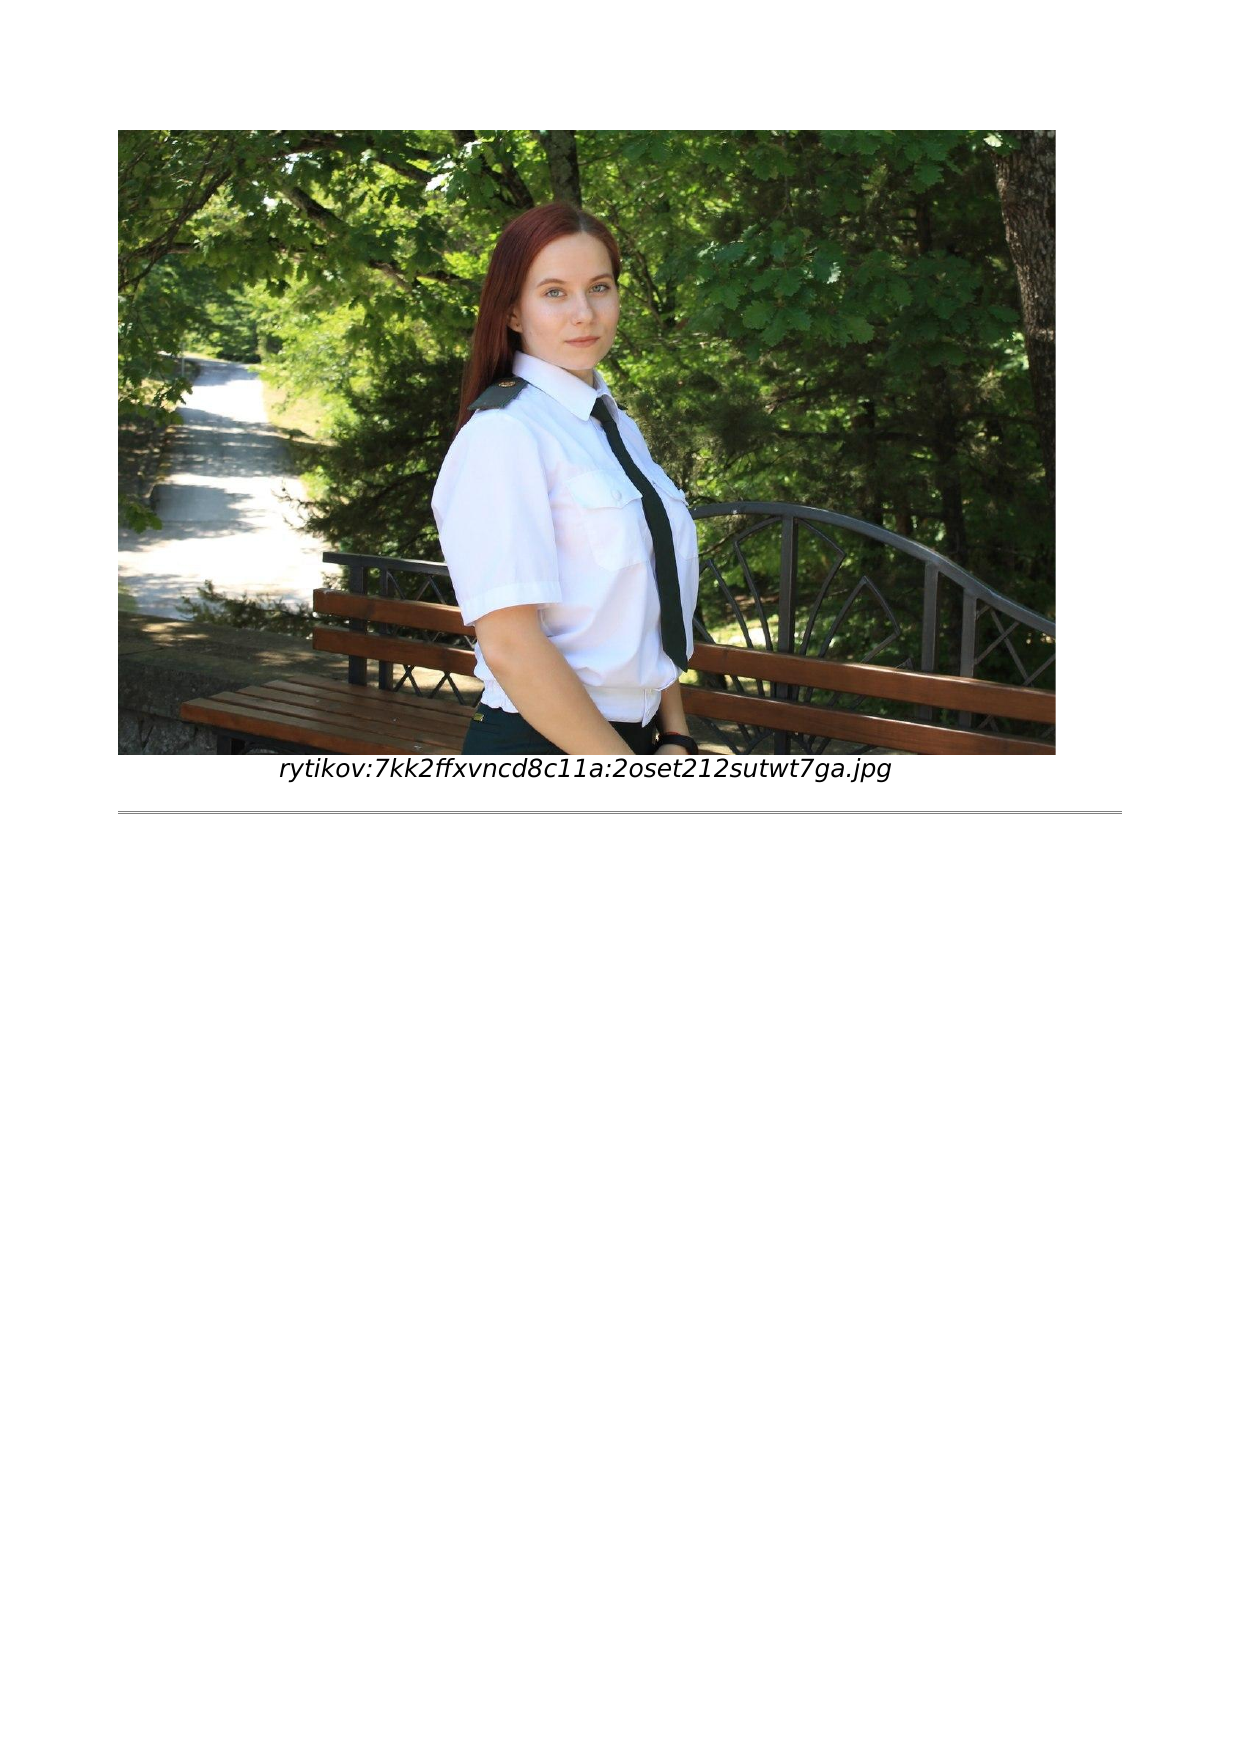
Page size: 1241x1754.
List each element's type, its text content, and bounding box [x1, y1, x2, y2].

text rytikov:7kk2ffxvncd8c11a:2oset212sutwt7ga.jpg [118, 755, 1056, 784]
picture [118, 130, 1056, 755]
